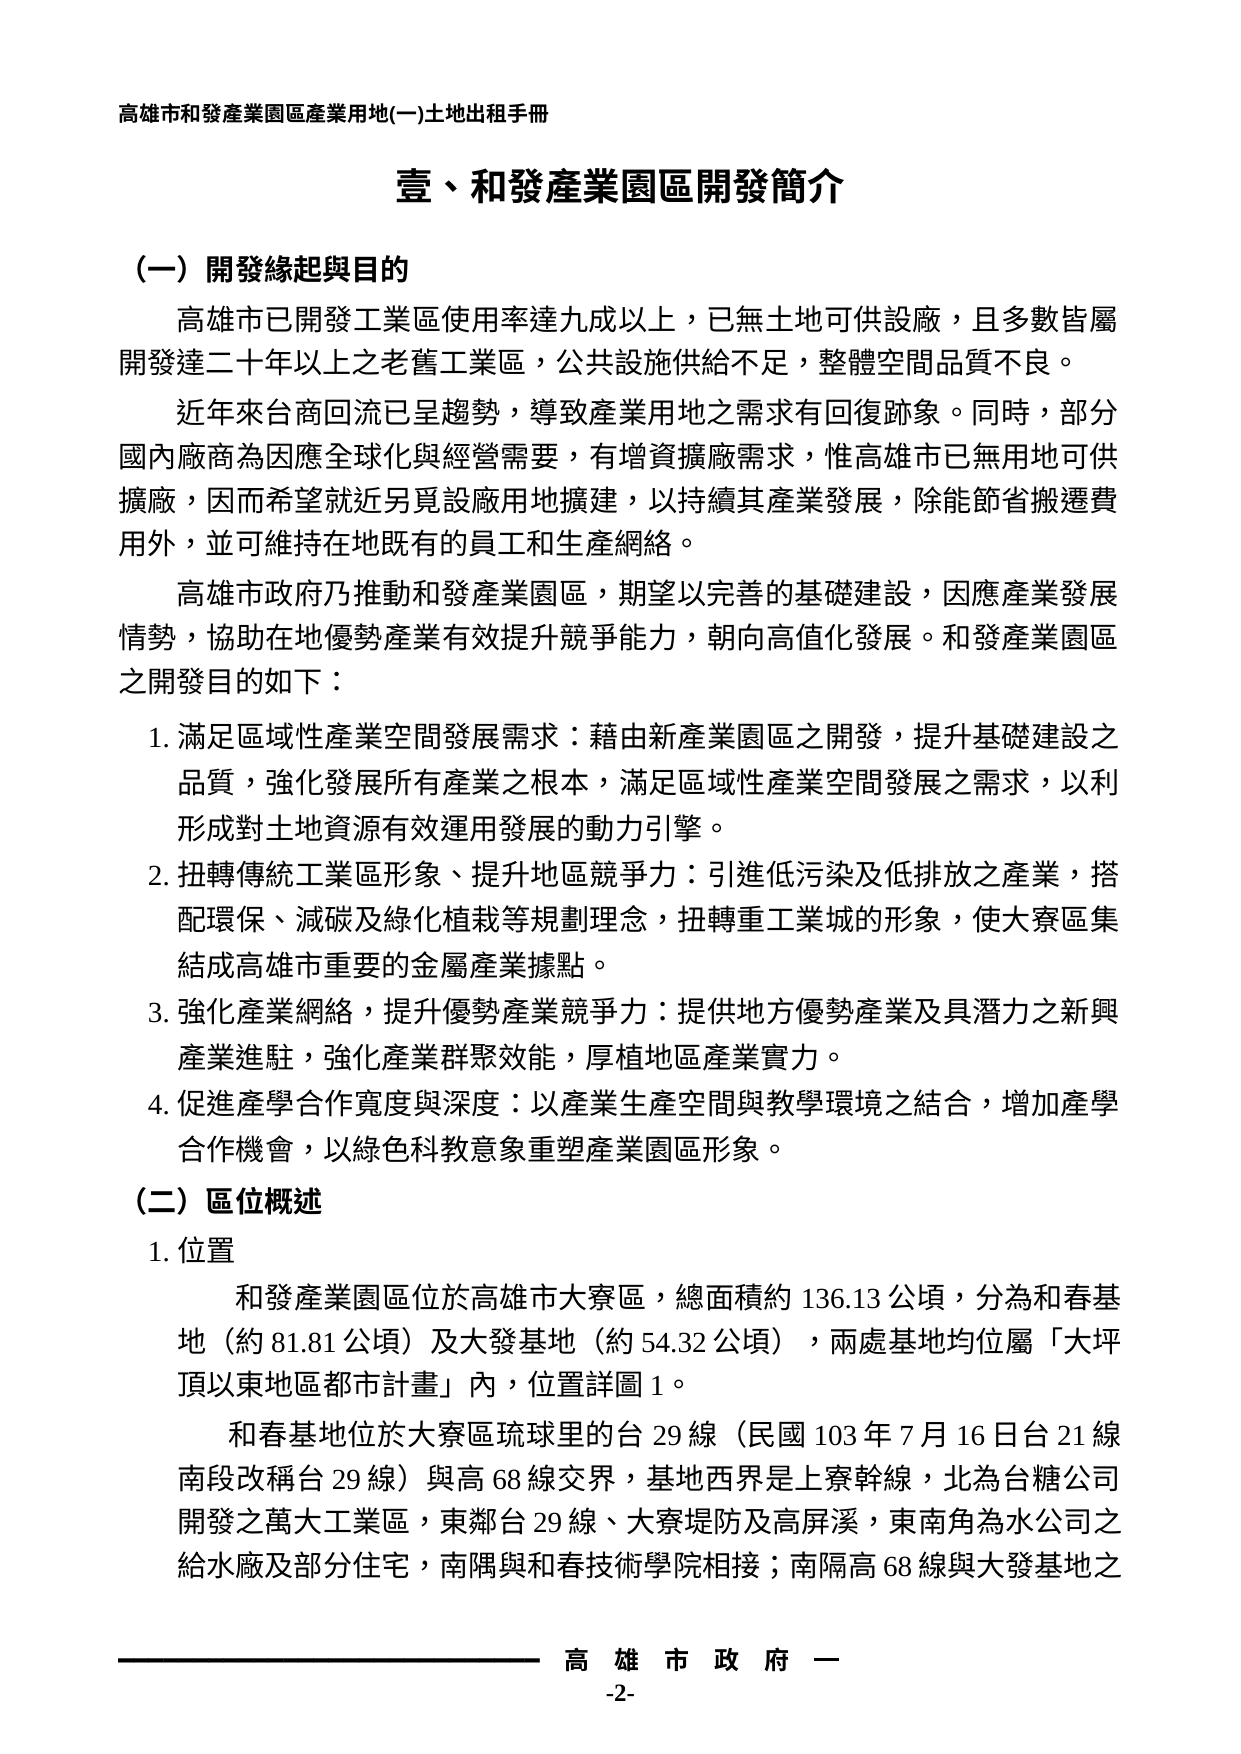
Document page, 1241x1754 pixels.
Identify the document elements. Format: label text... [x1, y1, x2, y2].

text 和春基地位於大寮區琉球里的台29線（民國103年7月16日台21線南段改稱台29線）與高68線交界，基地西界是上寮幹線，北為台糖公司開發之萬大工業區，東鄰台29線、大寮堤防及高屏溪，東南角為水公司之給水廠及部分住宅，南隅與和春技術學院相接；南隔高68線與大發基地之 [177, 1414, 1122, 1585]
text 高雄市已開發工業區使用率達九成以上，已無土地可供設廠，且多數皆屬開發達二十年以上之老舊工業區，公共設施供給不足，整體空間品質不良。 [118, 299, 1122, 382]
subtitle （一）開發緣起與目的 [118, 249, 1122, 289]
subtitle （二）區位概述 [118, 1182, 1122, 1221]
text 高雄市政府乃推動和發產業園區，期望以完善的基礎建設，因應產業發展情勢，協助在地優勢產業有效提升競爭能力，朝向高值化發展。和發產業園區之開發目的如下： [118, 573, 1122, 701]
subtitle 強化產業網絡，提升優勢產業競爭力：提供地方優勢產業及具潛力之新興產業進駐，強化產業群聚效能，厚植地區產業實力。 [148, 986, 1122, 1077]
subtitle 促進產學合作寬度與深度：以產業生產空間與教學環境之結合，增加產學合作機會，以綠色科教意象重塑產業園區形象。 [148, 1077, 1122, 1169]
subtitle 位置 [148, 1225, 1122, 1271]
text 和發產業園區位於高雄市大寮區，總面積約136.13公頃，分為和春基地（約81.81公頃）及大發基地（約54.32公頃），兩處基地均位屬「大坪頂以東地區都市計畫」內，位置詳圖1。 [177, 1277, 1122, 1404]
subtitle 壹、和發產業園區開發簡介 [118, 160, 1122, 211]
subtitle 滿足區域性產業空間發展需求：藉由新產業園區之開發，提升基礎建設之品質，強化發展所有產業之根本，滿足區域性產業空間發展之需求，以利形成對土地資源有效運用發展的動力引擎。 [148, 711, 1122, 848]
text 近年來台商回流已呈趨勢，導致產業用地之需求有回復跡象。同時，部分國內廠商為因應全球化與經營需要，有增資擴廠需求，惟高雄市已無用地可供擴廠，因而希望就近另覓設廠用地擴建，以持續其產業發展，除能節省搬遷費用外，並可維持在地既有的員工和生產網絡。 [118, 393, 1122, 563]
subtitle 扭轉傳統工業區形象、提升地區競爭力：引進低污染及低排放之產業，搭配環保、減碳及綠化植栽等規劃理念，扭轉重工業城的形象，使大寮區集結成高雄市重要的金屬產業據點。 [148, 848, 1122, 986]
